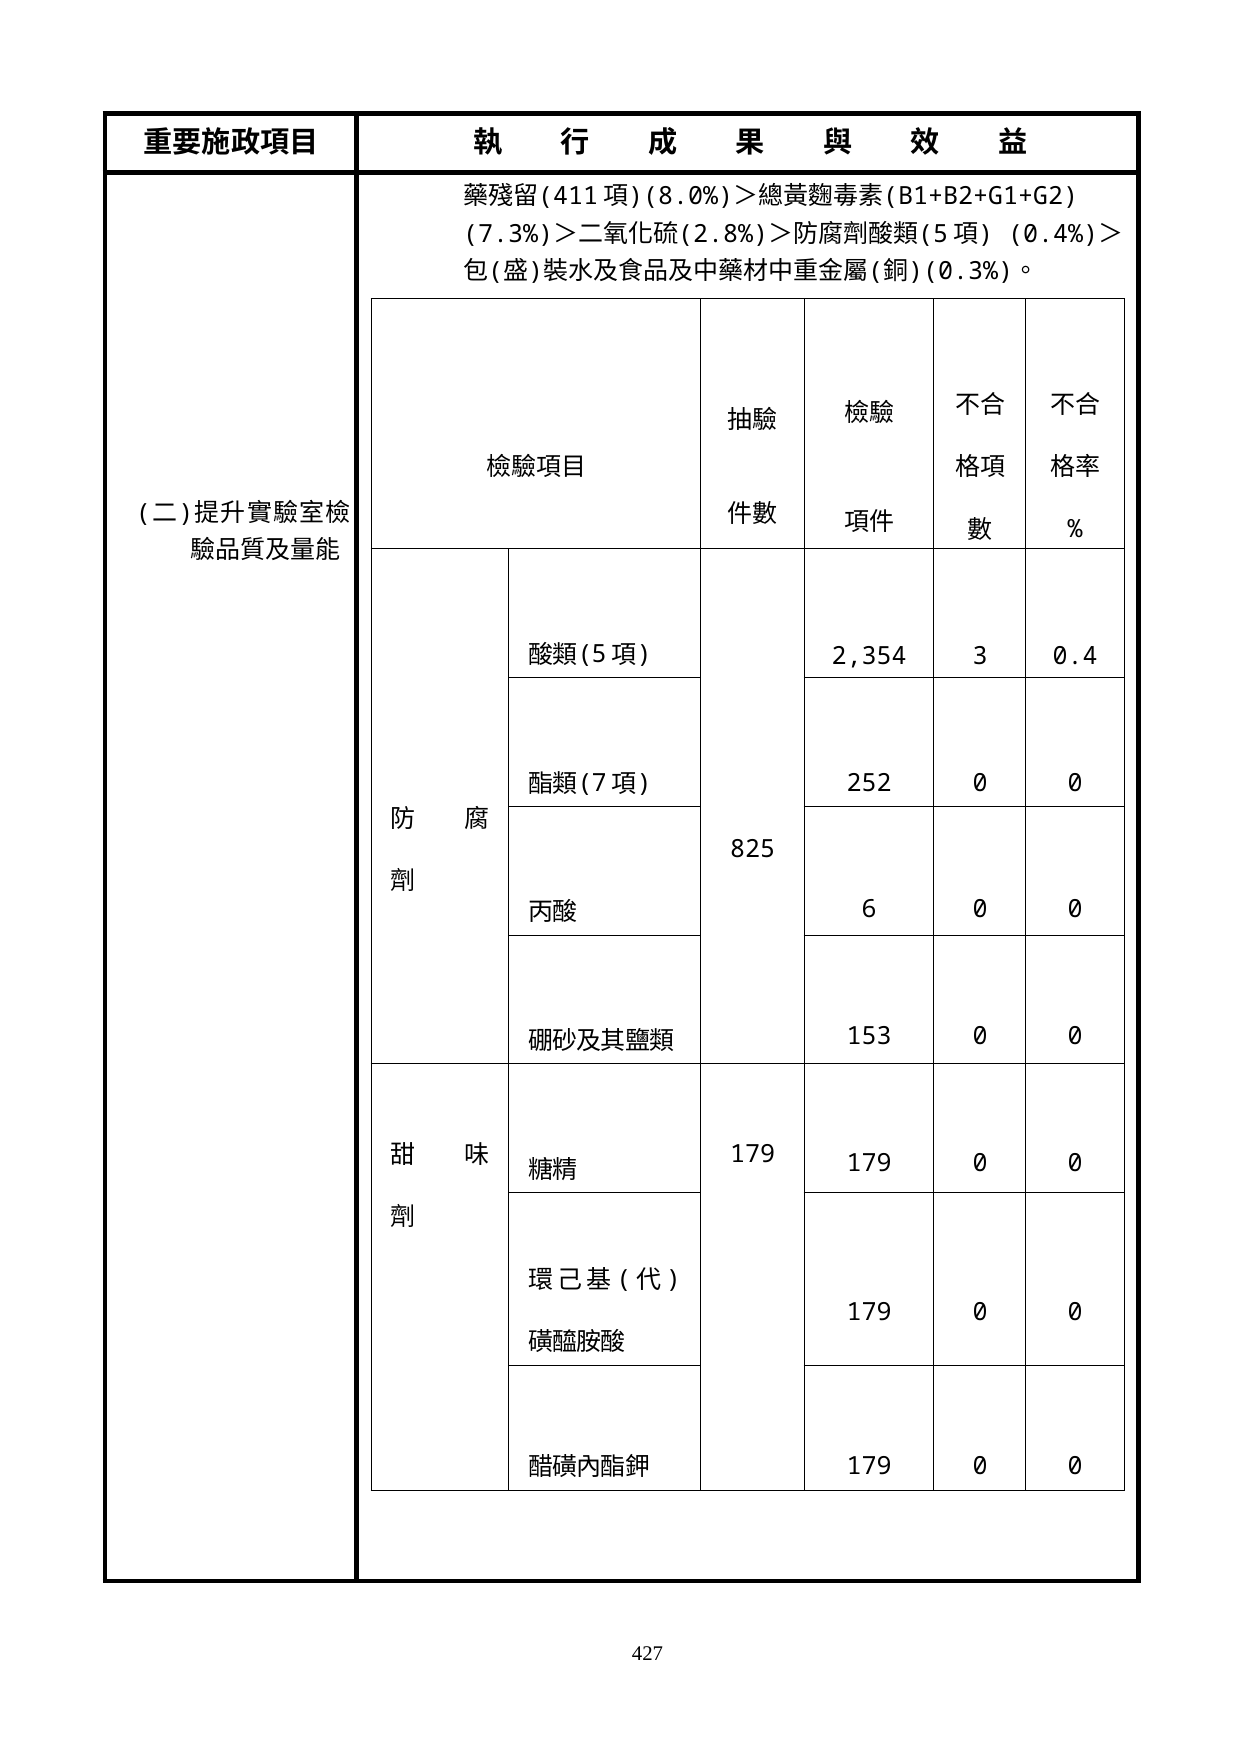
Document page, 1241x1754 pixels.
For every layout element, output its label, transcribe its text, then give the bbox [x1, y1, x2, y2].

table_cell 防 腐 劑 [372, 549, 508, 1063]
table_cell 6 [805, 807, 933, 934]
table_header 檢驗項目 [372, 299, 700, 548]
table_cell 179 [701, 1064, 804, 1489]
table_cell 0 [1026, 1366, 1124, 1489]
table_cell 179 [805, 1366, 933, 1489]
table_header 檢驗 項件 [805, 299, 933, 548]
table_cell 0 [934, 807, 1025, 934]
table_cell 0 [1026, 678, 1124, 806]
table_header 抽驗 件數 [701, 299, 804, 548]
table_cell 3 [934, 549, 1025, 677]
table_cell 0 [934, 678, 1025, 806]
table_cell 藥殘留(411項)(8.0%)＞總黃麴毒素(B1+B2+G1+G2) (7.3%)＞二氧化硫(2.8%)＞防腐劑酸類(5項) (0.4%)＞包(盛)裝水及食品及中藥材中重金屬(銅)(0.3%)。 [359, 175, 1136, 1579]
table_cell 硼砂及其鹽類 [509, 936, 700, 1063]
table_header 不合格率% [1026, 299, 1124, 548]
table_cell 丙酸 [509, 807, 700, 934]
table_header 重要施政項目 [107, 116, 354, 170]
table_cell 0 [934, 1193, 1025, 1364]
table_cell 179 [805, 1193, 933, 1364]
table_cell 酸類(5項) [509, 549, 700, 677]
table_cell 825 [701, 549, 804, 1063]
table_cell 179 [805, 1064, 933, 1192]
table_header 執 行 成 果 與 效 益 [359, 116, 1136, 170]
table_cell 0.4 [1026, 549, 1124, 677]
table_cell (二)提升實驗室檢驗品質及量能 [107, 175, 354, 1579]
table_cell 0 [1026, 936, 1124, 1063]
table_cell 糖精 [509, 1064, 700, 1192]
table_cell 甜 味 劑 [372, 1064, 508, 1489]
table_cell 0 [1026, 807, 1124, 934]
table_cell 0 [934, 936, 1025, 1063]
table_cell 醋磺內酯鉀 [509, 1366, 700, 1489]
table_cell 0 [1026, 1193, 1124, 1364]
table_cell 153 [805, 936, 933, 1063]
table_header 不合格項數 [934, 299, 1025, 548]
table_cell 0 [934, 1366, 1025, 1489]
table_cell 環己基(代)磺醯胺酸 [509, 1193, 700, 1364]
table_cell 252 [805, 678, 933, 806]
table_cell 2,354 [805, 549, 933, 677]
table_cell 酯類(7項) [509, 678, 700, 806]
table_cell 0 [1026, 1064, 1124, 1192]
table_cell 0 [934, 1064, 1025, 1192]
